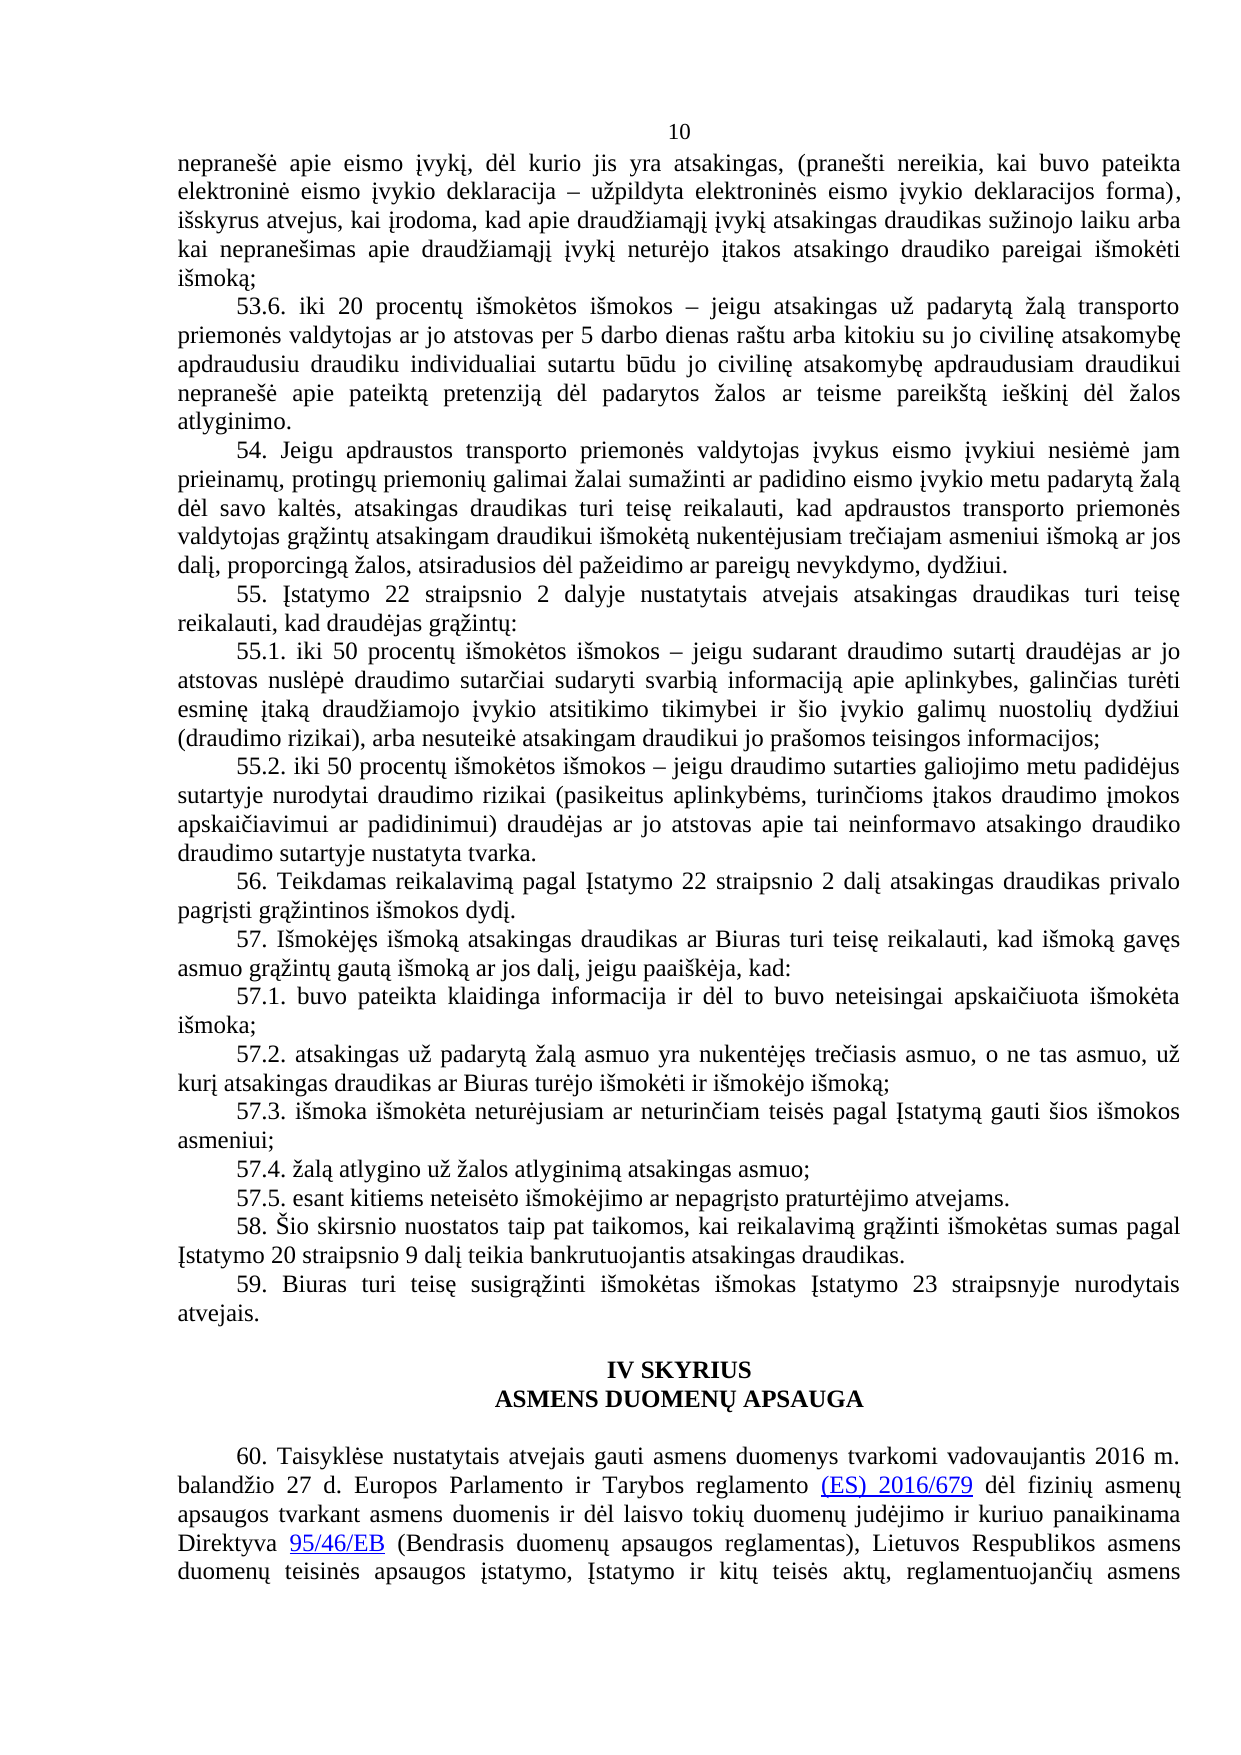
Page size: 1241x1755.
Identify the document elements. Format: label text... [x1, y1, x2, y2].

text 54. Jeigu apdraustos transporto priemonės valdytojas įvykus eismo įvykiui nesiėmė jam prieinamų, protingų priemonių galimai žalai sumažinti ar padidino eismo įvykio metu padarytą žalą dėl savo kaltės, atsakingas draudikas turi teisę reikalauti, kad apdraustos transporto priemonės valdytojas grąžintų atsakingam draudikui išmokėtą nukentėjusiam trečiajam asmeniui išmoką ar jos dalį, proporcingą žalos, atsiradusios dėl pažeidimo ar pareigų nevykdymo, dydžiui. [177, 435, 1181, 579]
text 56. Teikdamas reikalavimą pagal Įstatymo 22 straipsnio 2 dalį atsakingas draudikas privalo pagrįsti grąžintinos išmokos dydį. [177, 866, 1181, 924]
text 57.1. buvo pateikta klaidinga informacija ir dėl to buvo neteisingai apskaičiuota išmokėta išmoka; [177, 981, 1181, 1039]
text 60. Taisyklėse nustatytais atvejais gauti asmens duomenys tvarkomi vadovaujantis 2016 m. balandžio 27 d. Europos Parlamento ir Tarybos reglamento (ES) 2016/679 dėl fizinių asmenų apsaugos tvarkant asmens duomenis ir dėl laisvo tokių duomenų judėjimo ir kuriuo panaikinama Direktyva 95/46/EB (Bendrasis duomenų apsaugos reglamentas), Lietuvos Respublikos asmens duomenų teisinės apsaugos įstatymo, Įstatymo ir kitų teisės aktų, reglamentuojančių asmens [177, 1441, 1181, 1585]
text 57. Išmokėjęs išmoką atsakingas draudikas ar Biuras turi teisę reikalauti, kad išmoką gavęs asmuo grąžintų gautą išmoką ar jos dalį, jeigu paaiškėja, kad: [177, 924, 1181, 981]
text 59. Biuras turi teisę susigrąžinti išmokėtas išmokas Įstatymo 23 straipsnyje nurodytais atvejais. [177, 1269, 1181, 1326]
text 57.3. išmoka išmokėta neturėjusiam ar neturinčiam teisės pagal Įstatymą gauti šios išmokos asmeniui; [177, 1096, 1181, 1154]
text 55.2. iki 50 procentų išmokėtos išmokos – jeigu draudimo sutarties galiojimo metu padidėjus sutartyje nurodytai draudimo rizikai (pasikeitus aplinkybėms, turinčioms įtakos draudimo įmokos apskaičiavimui ar padidinimui) draudėjas ar jo atstovas apie tai neinformavo atsakingo draudiko draudimo sutartyje nustatyta tvarka. [177, 751, 1181, 866]
text 57.4. žalą atlygino už žalos atlyginimą atsakingas asmuo; [177, 1154, 1181, 1183]
text 55.1. iki 50 procentų išmokėtos išmokos – jeigu sudarant draudimo sutartį draudėjas ar jo atstovas nuslėpė draudimo sutarčiai sudaryti svarbią informaciją apie aplinkybes, galinčias turėti esminę įtaką draudžiamojo įvykio atsitikimo tikimybei ir šio įvykio galimų nuostolių dydžiui (draudimo rizikai), arba nesuteikė atsakingam draudikui jo prašomos teisingos informacijos; [177, 636, 1181, 751]
text 57.2. atsakingas už padarytą žalą asmuo yra nukentėjęs trečiasis asmuo, o ne tas asmuo, už kurį atsakingas draudikas ar Biuras turėjo išmokėti ir išmokėjo išmoką; [177, 1039, 1181, 1096]
text nepranešė apie eismo įvykį, dėl kurio jis yra atsakingas, (pranešti nereikia, kai buvo pateikta elektroninė eismo įvykio deklaracija – užpildyta elektroninės eismo įvykio deklaracijos forma), išskyrus atvejus, kai įrodoma, kad apie draudžiamąjį įvykį atsakingas draudikas sužinojo laiku arba kai nepranešimas apie draudžiamąjį įvykį neturėjo įtakos atsakingo draudiko pareigai išmokėti išmoką; [177, 148, 1181, 291]
text 53.6. iki 20 procentų išmokėtos išmokos – jeigu atsakingas už padarytą žalą transporto priemonės valdytojas ar jo atstovas per 5 darbo dienas raštu arba kitokiu su jo civilinę atsakomybę apdraudusiu draudiku individualiai sutartu būdu jo civilinę atsakomybę apdraudusiam draudikui nepranešė apie pateiktą pretenziją dėl padarytos žalos ar teisme pareikštą ieškinį dėl žalos atlyginimo. [177, 291, 1181, 435]
text 58. Šio skirsnio nuostatos taip pat taikomos, kai reikalavimą grąžinti išmokėtas sumas pagal Įstatymo 20 straipsnio 9 dalį teikia bankrutuojantis atsakingas draudikas. [177, 1211, 1181, 1269]
text ASMENS DUOMENŲ APSAUGA [177, 1384, 1181, 1413]
text 57.5. esant kitiems neteisėto išmokėjimo ar nepagrįsto praturtėjimo atvejams. [177, 1183, 1181, 1211]
text 55. Įstatymo 22 straipsnio 2 dalyje nustatytais atvejais atsakingas draudikas turi teisę reikalauti, kad draudėjas grąžintų: [177, 579, 1181, 636]
text IV SKYRIUS [177, 1355, 1181, 1384]
